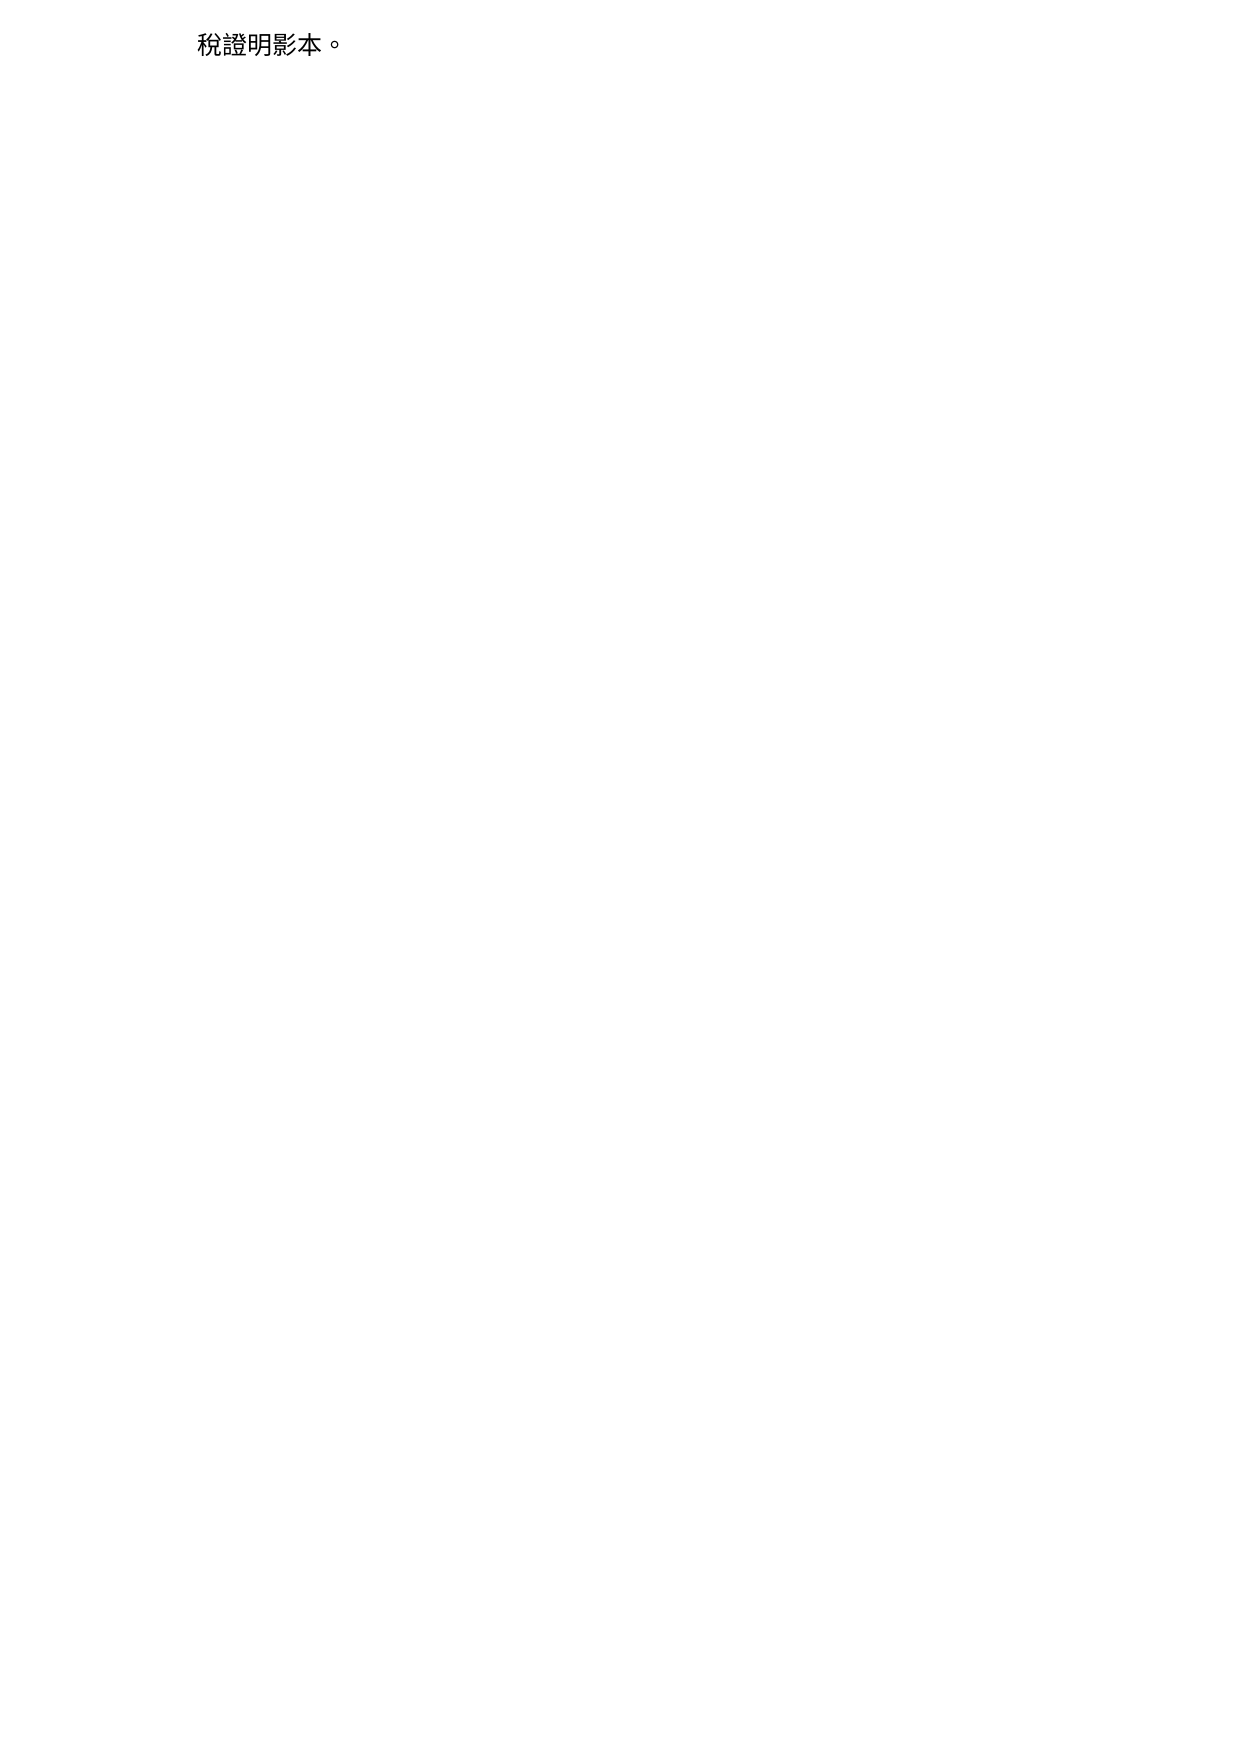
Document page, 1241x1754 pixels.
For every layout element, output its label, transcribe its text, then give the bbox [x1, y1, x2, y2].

text 稅證明影本。 [148, 29, 1164, 61]
